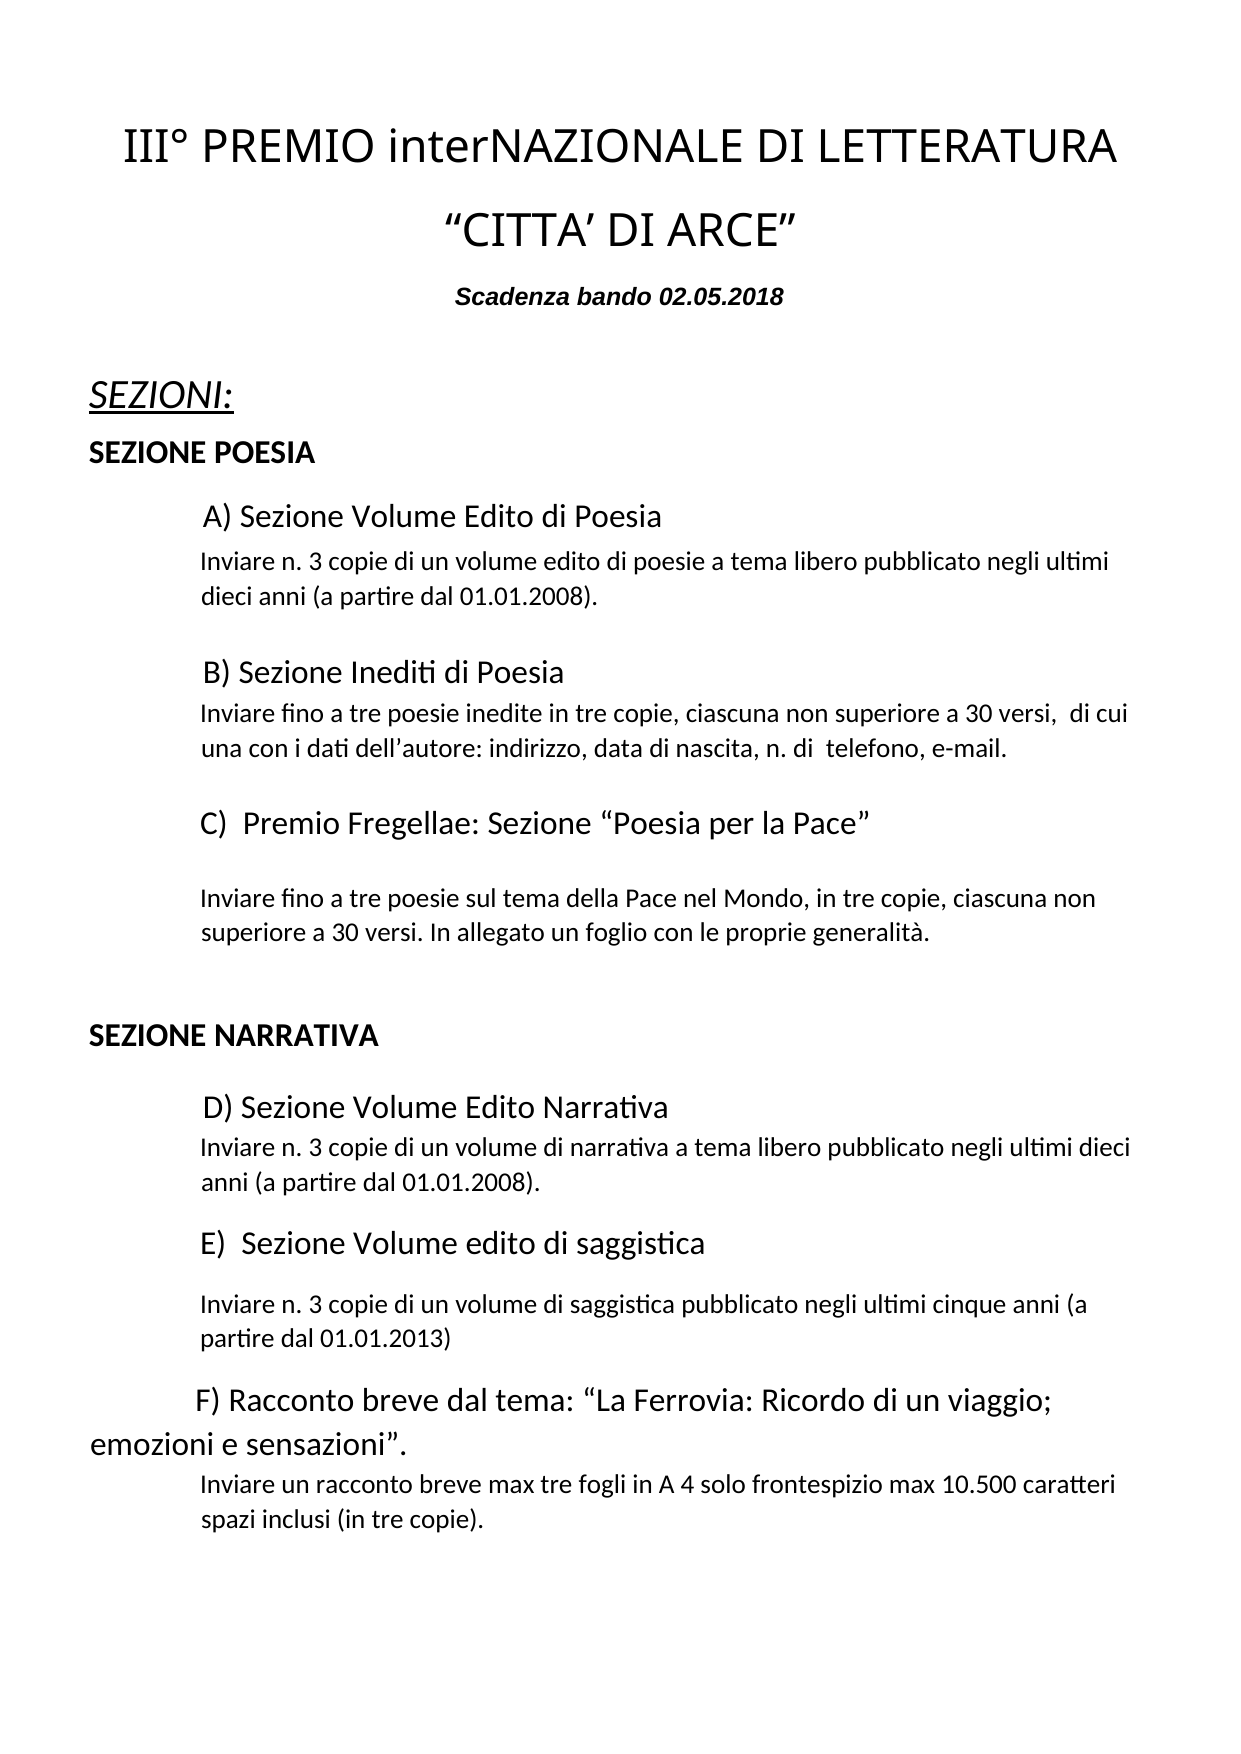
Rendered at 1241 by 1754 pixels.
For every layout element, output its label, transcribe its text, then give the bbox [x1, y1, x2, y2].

text Inviare n. 3 copie di un volume edito di poesie a tema libero pubblicato negli ultimi dieci anni (a partire dal 01.01.2008). [200, 544, 1152, 612]
text Inviare fino a tre poesie inedite in tre copie, ciascuna non superiore a 30 versi, di cui una con i dati dell’autore: indirizzo, data di nascita, n. di telefono, e-mail. [200, 696, 1152, 764]
text C) Premio Fregellae: Sezione “Poesia per la Pace” [200, 802, 1152, 843]
text Inviare un racconto breve max tre fogli in A 4 solo frontespizio max 10.500 caratteri spazi inclusi (in tre copie). [200, 1467, 1152, 1535]
text III° PREMIO interNAZIONALE DI LETTERATURA [89, 113, 1152, 176]
list D) Sezione Volume Edito Narrativa [15, 1086, 1152, 1127]
text SEZIONI: [89, 368, 1152, 418]
text SEZIONE NARRATIVA [89, 1014, 1152, 1054]
text Inviare n. 3 copie di un volume di saggistica pubblicato negli ultimi cinque anni (a partire dal 01.01.2013) [200, 1287, 1152, 1355]
text Inviare n. 3 copie di un volume di narrativa a tema libero pubblicato negli ultimi dieci anni (a partire dal 01.01.2008). [200, 1131, 1152, 1198]
text E) Sezione Volume edito di saggistica [200, 1222, 1152, 1263]
text Inviare fino a tre poesie sul tema della Pace nel Mondo, in tre copie, ciascuna non superiore a 30 versi. In allegato un foglio con le proprie generalità. [200, 881, 1152, 948]
list B) Sezione Inediti di Poesia [15, 651, 1152, 692]
text Scadenza bando 02.05.2018 [89, 282, 1152, 311]
list A) Sezione Volume Edito di Poesia [15, 495, 1152, 536]
text SEZIONE POESIA [89, 431, 1152, 472]
text “CITTA’ DI ARCE” [89, 198, 1152, 260]
list F) Racconto breve dal tema: “La Ferrovia: Ricordo di un viaggio; emozioni e sensazioni”. [15, 1378, 1152, 1463]
